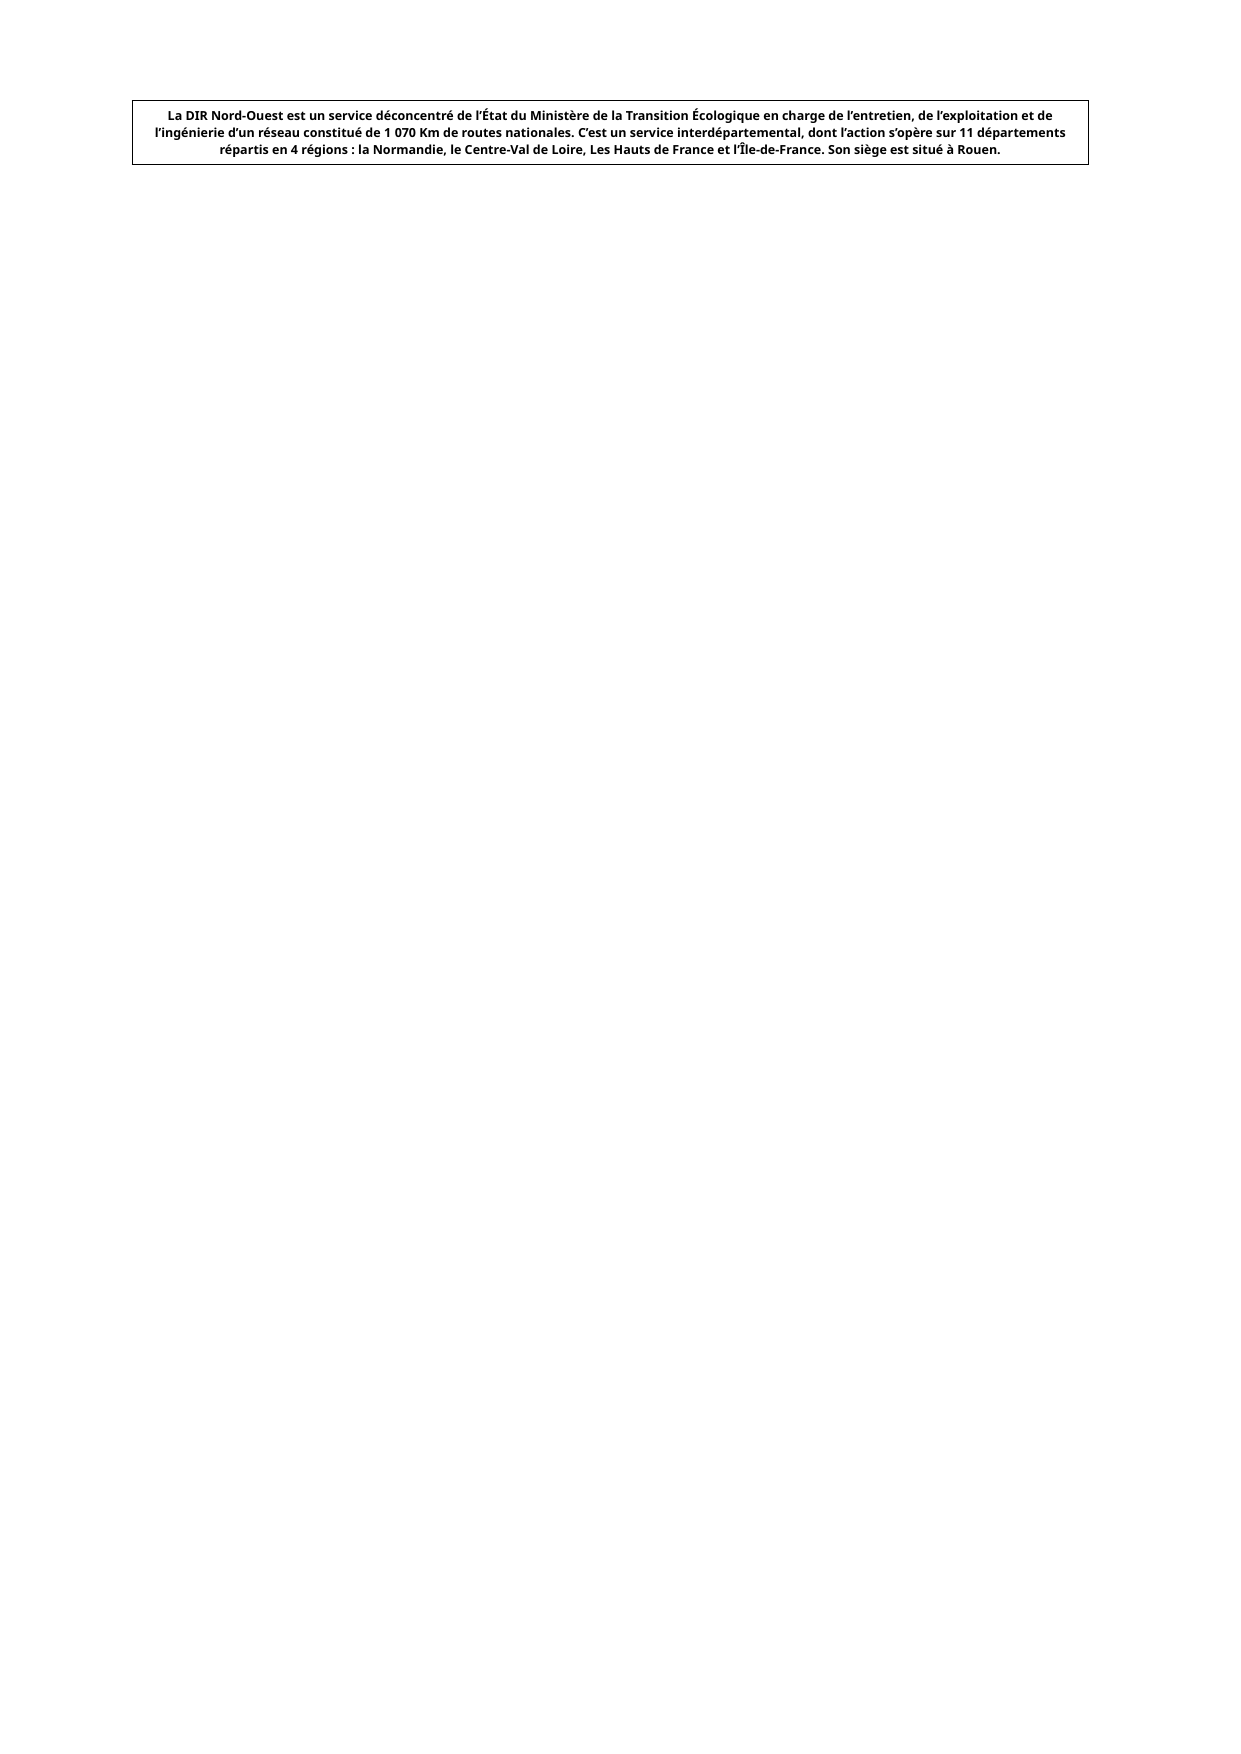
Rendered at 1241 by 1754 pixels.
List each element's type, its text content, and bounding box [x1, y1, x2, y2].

table_header La DIR Nord-Ouest est un service déconcentré de l’État du Ministère de la Transition Écologique en charge de l’entretien, de l’exploitation et de l’ingénierie d’un réseau constitué de 1 070 Km de routes nationales. C’est un service interdépartemental, dont l’action s’opère sur 11 départements répartis en 4 régions : la Normandie, le Centre-Val de Loire, Les Hauts de France et l’Île-de-France. Son siège est situé à Rouen. [133, 101, 1088, 164]
